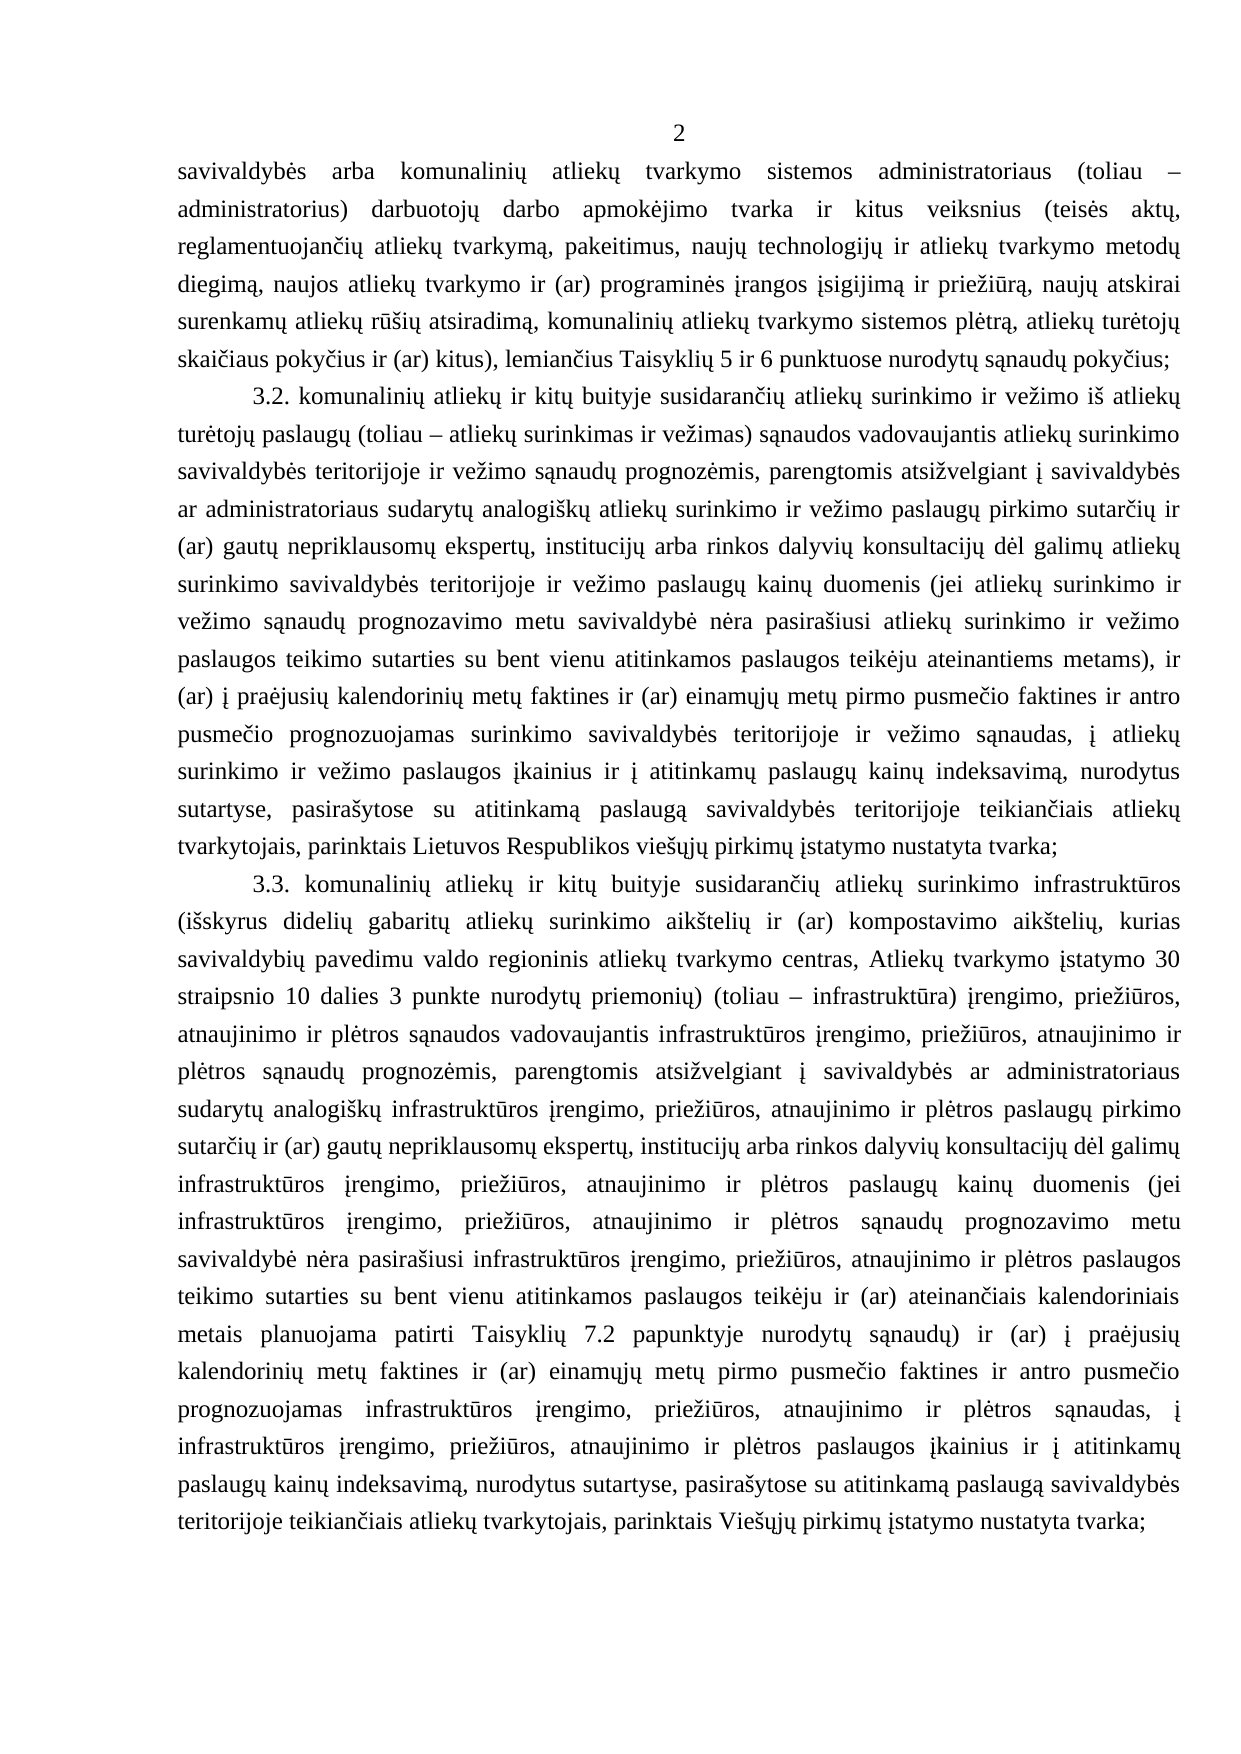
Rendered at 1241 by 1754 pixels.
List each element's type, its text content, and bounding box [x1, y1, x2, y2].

text savivaldybės arba komunalinių atliekų tvarkymo sistemos administratoriaus (toliau – administratorius) darbuotojų darbo apmokėjimo tvarka ir kitus veiksnius (teisės aktų, reglamentuojančių atliekų tvarkymą, pakeitimus, naujų technologijų ir atliekų tvarkymo metodų diegimą, naujos atliekų tvarkymo ir (ar) programinės įrangos įsigijimą ir priežiūrą, naujų atskirai surenkamų atliekų rūšių atsiradimą, komunalinių atliekų tvarkymo sistemos plėtrą, atliekų turėtojų skaičiaus pokyčius ir (ar) kitus), lemiančius Taisyklių 5 ir 6 punktuose nurodytų sąnaudų pokyčius; [177, 148, 1181, 373]
text 3.2. komunalinių atliekų ir kitų buityje susidarančių atliekų surinkimo ir vežimo iš atliekų turėtojų paslaugų (toliau – atliekų surinkimas ir vežimas) sąnaudos vadovaujantis atliekų surinkimo savivaldybės teritorijoje ir vežimo sąnaudų prognozėmis, parengtomis atsižvelgiant į savivaldybės ar administratoriaus sudarytų analogiškų atliekų surinkimo ir vežimo paslaugų pirkimo sutarčių ir (ar) gautų nepriklausomų ekspertų, institucijų arba rinkos dalyvių konsultacijų dėl galimų atliekų surinkimo savivaldybės teritorijoje ir vežimo paslaugų kainų duomenis (jei atliekų surinkimo ir vežimo sąnaudų prognozavimo metu savivaldybė nėra pasirašiusi atliekų surinkimo ir vežimo paslaugos teikimo sutarties su bent vienu atitinkamos paslaugos teikėju ateinantiems metams), ir (ar) į praėjusių kalendorinių metų faktines ir (ar) einamųjų metų pirmo pusmečio faktines ir antro pusmečio prognozuojamas surinkimo savivaldybės teritorijoje ir vežimo sąnaudas, į atliekų surinkimo ir vežimo paslaugos įkainius ir į atitinkamų paslaugų kainų indeksavimą, nurodytus sutartyse, pasirašytose su atitinkamą paslaugą savivaldybės teritorijoje teikiančiais atliekų tvarkytojais, parinktais Lietuvos Respublikos viešųjų pirkimų įstatymo nustatyta tvarka; [177, 373, 1181, 860]
text 3.3. komunalinių atliekų ir kitų buityje susidarančių atliekų surinkimo infrastruktūros (išskyrus didelių gabaritų atliekų surinkimo aikštelių ir (ar) kompostavimo aikštelių, kurias savivaldybių pavedimu valdo regioninis atliekų tvarkymo centras, Atliekų tvarkymo įstatymo 30 straipsnio 10 dalies 3 punkte nurodytų priemonių) (toliau – infrastruktūra) įrengimo, priežiūros, atnaujinimo ir plėtros sąnaudos vadovaujantis infrastruktūros įrengimo, priežiūros, atnaujinimo ir plėtros sąnaudų prognozėmis, parengtomis atsižvelgiant į savivaldybės ar administratoriaus sudarytų analogiškų infrastruktūros įrengimo, priežiūros, atnaujinimo ir plėtros paslaugų pirkimo sutarčių ir (ar) gautų nepriklausomų ekspertų, institucijų arba rinkos dalyvių konsultacijų dėl galimų infrastruktūros įrengimo, priežiūros, atnaujinimo ir plėtros paslaugų kainų duomenis (jei infrastruktūros įrengimo, priežiūros, atnaujinimo ir plėtros sąnaudų prognozavimo metu savivaldybė nėra pasirašiusi infrastruktūros įrengimo, priežiūros, atnaujinimo ir plėtros paslaugos teikimo sutarties su bent vienu atitinkamos paslaugos teikėju ir (ar) ateinančiais kalendoriniais metais planuojama patirti Taisyklių 7.2 papunktyje nurodytų sąnaudų) ir (ar) į praėjusių kalendorinių metų faktines ir (ar) einamųjų metų pirmo pusmečio faktines ir antro pusmečio prognozuojamas infrastruktūros įrengimo, priežiūros, atnaujinimo ir plėtros sąnaudas, į infrastruktūros įrengimo, priežiūros, atnaujinimo ir plėtros paslaugos įkainius ir į atitinkamų paslaugų kainų indeksavimą, nurodytus sutartyse, pasirašytose su atitinkamą paslaugą savivaldybės teritorijoje teikiančiais atliekų tvarkytojais, parinktais Viešųjų pirkimų įstatymo nustatyta tvarka; [177, 860, 1181, 1535]
